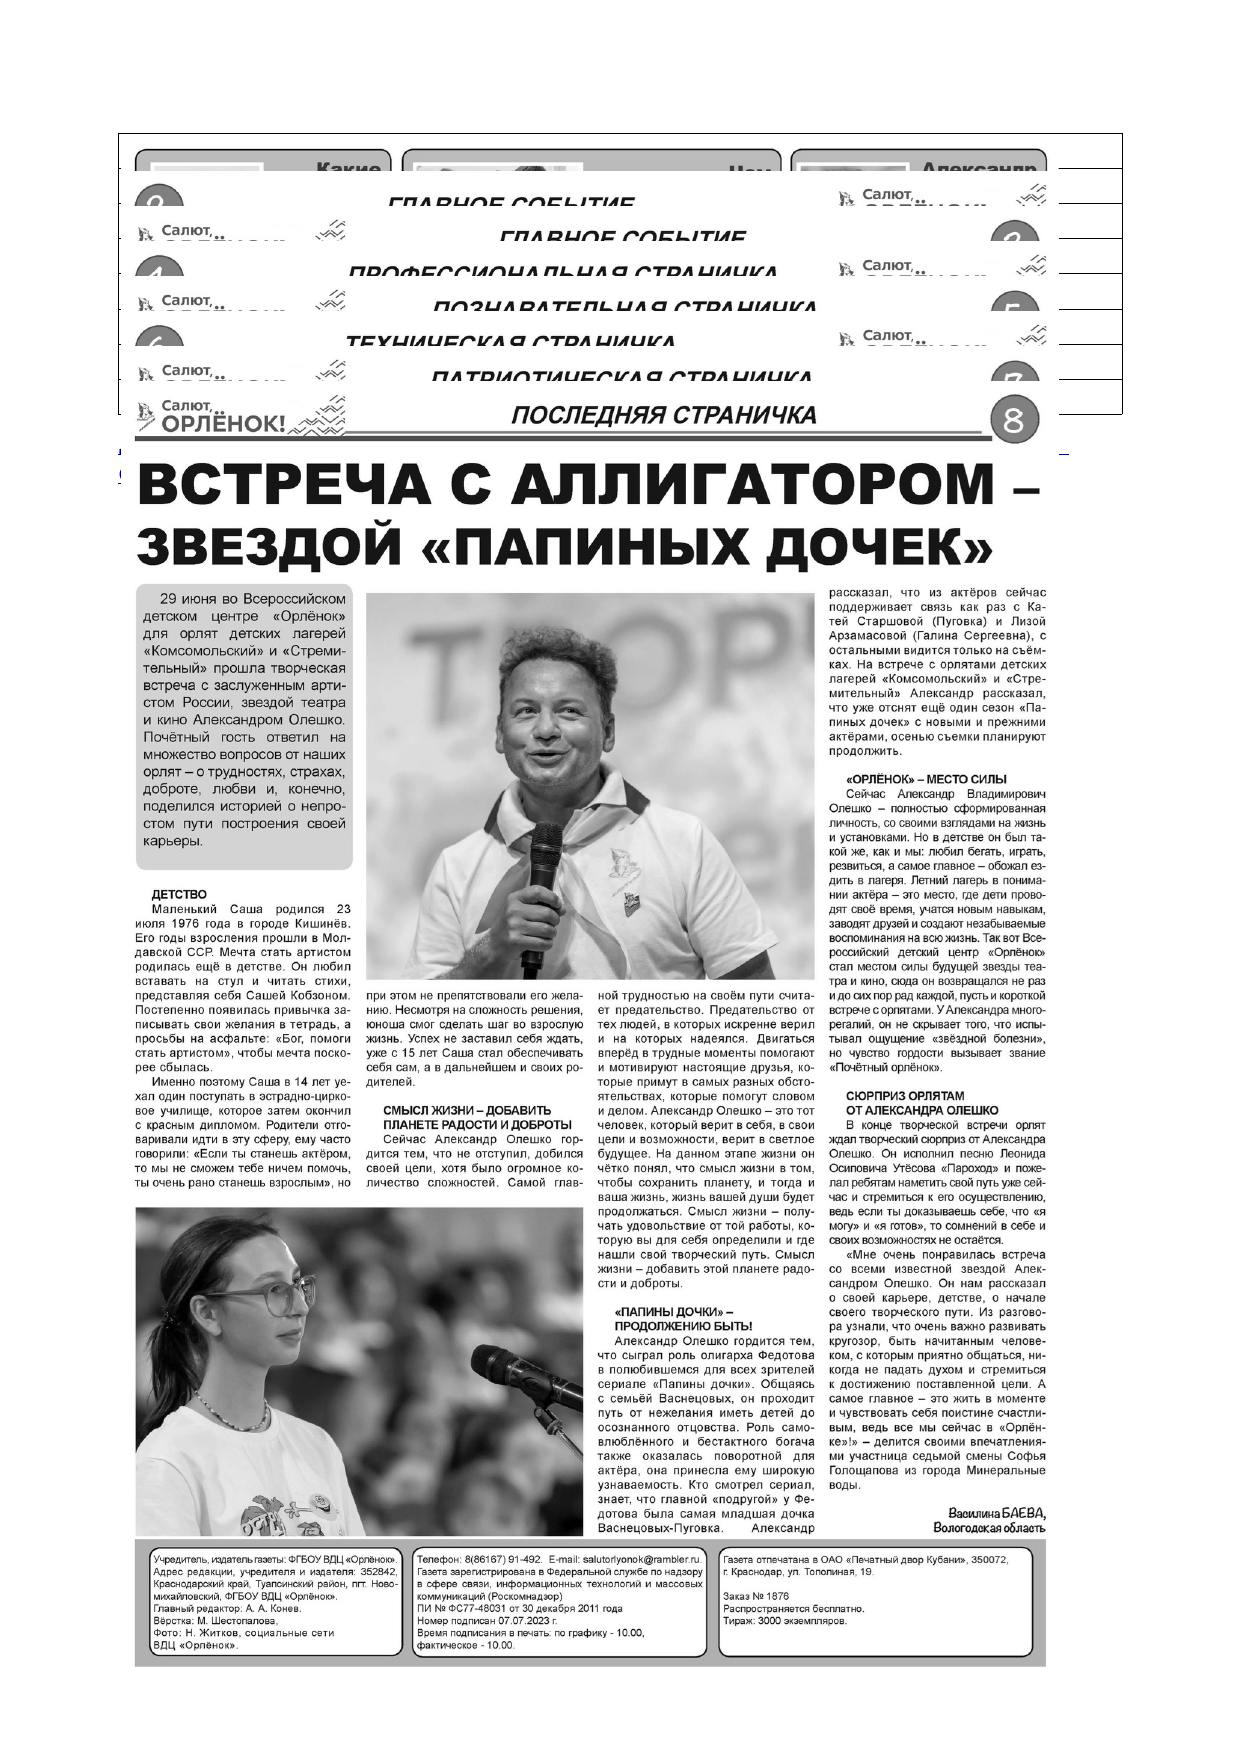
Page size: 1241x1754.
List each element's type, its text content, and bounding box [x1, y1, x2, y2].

table_cell [1059, 239, 1122, 273]
table_cell [1059, 380, 1122, 414]
text Данные материалы взяты с оффициальной страницы ВДЦ "Орленок" в социальной сети "ВКонтакте" [1059, 429, 1122, 487]
picture [121, 136, 1059, 1680]
table_cell [1059, 310, 1122, 343]
table_cell [1059, 274, 1122, 308]
table_cell [1059, 169, 1122, 203]
table_header [119, 134, 1122, 168]
table_cell [1059, 204, 1122, 238]
table_cell [1059, 345, 1122, 379]
